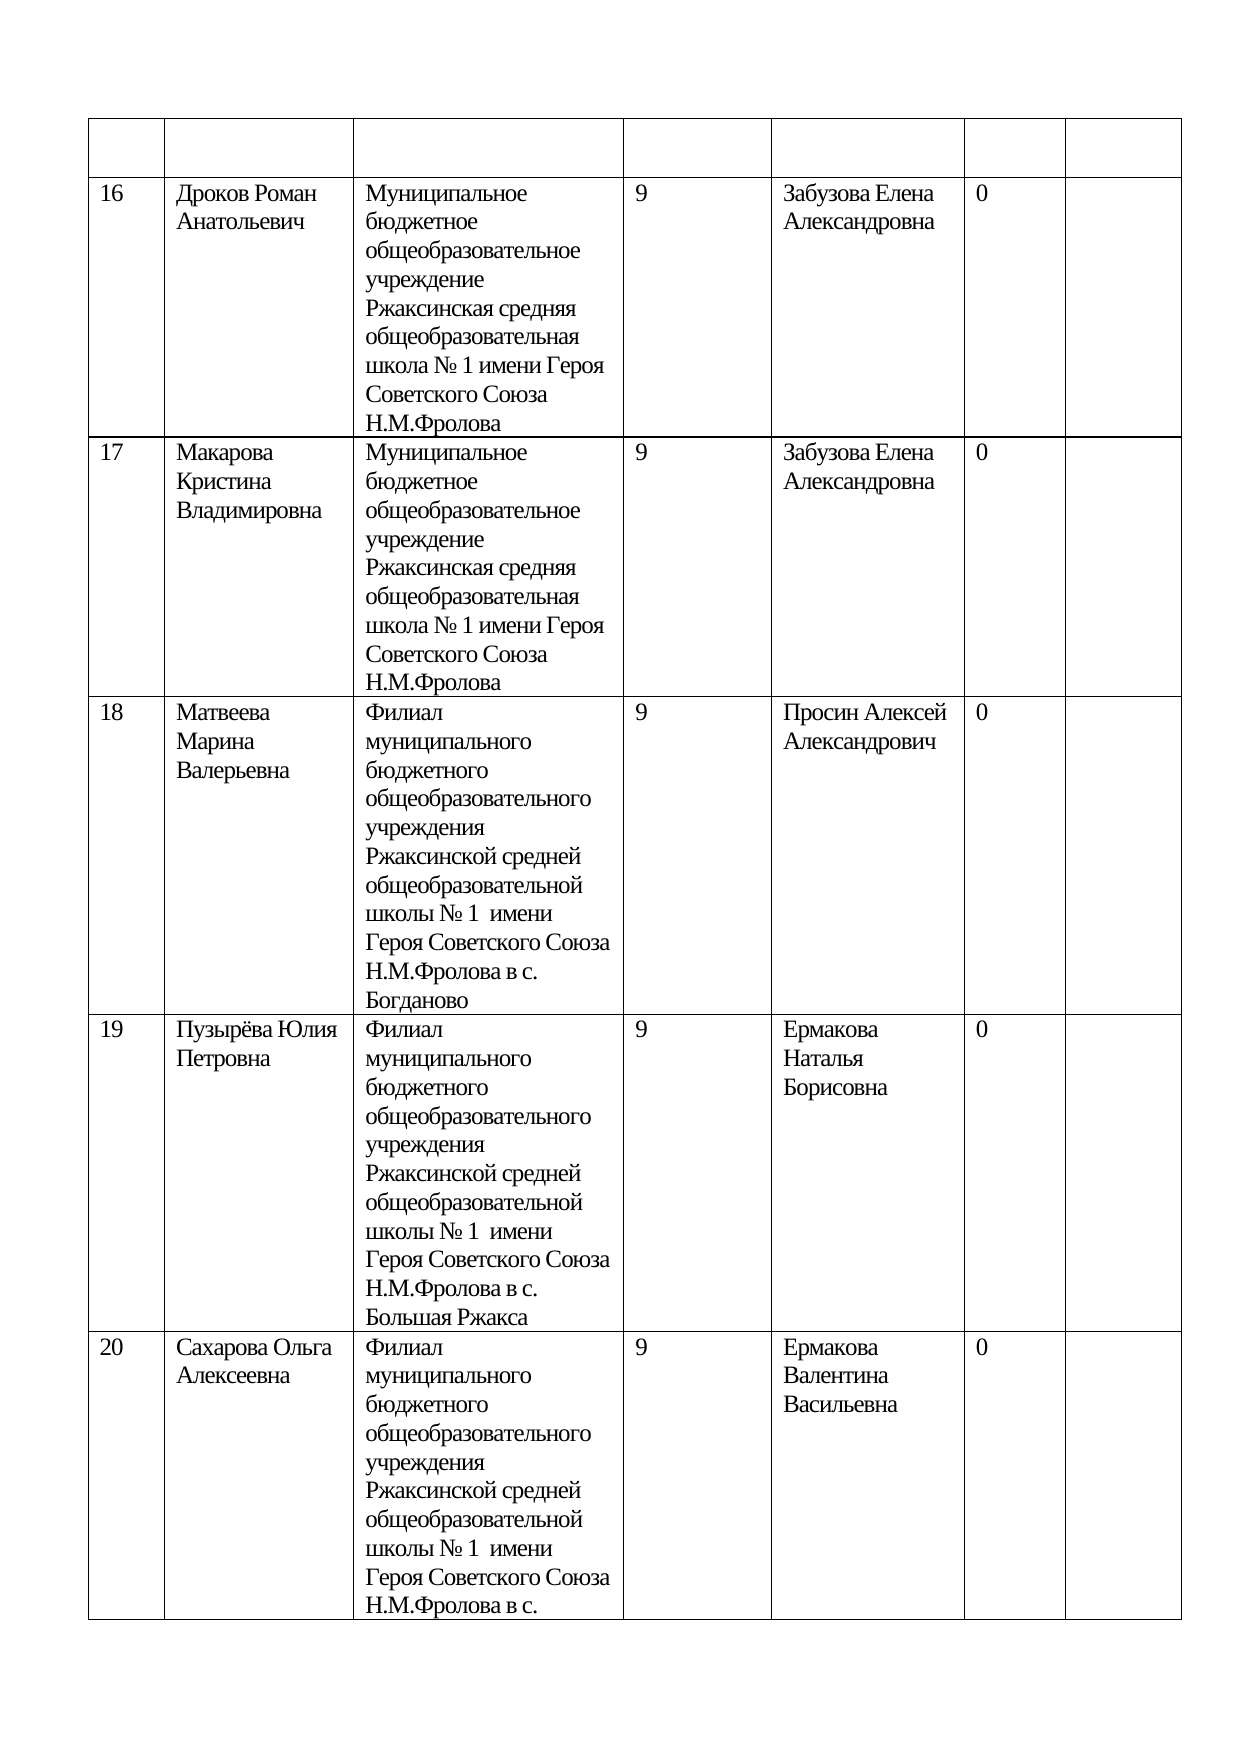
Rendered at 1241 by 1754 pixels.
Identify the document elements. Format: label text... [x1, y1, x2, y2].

table_cell 0 [965, 178, 1065, 436]
table_cell Забузова Елена Александровна [772, 438, 964, 696]
table_cell Муниципальное бюджетное общеобразовательное учреждение Ржаксинская средняя общеобразовательная школа № 1 имени Героя Советского Союза Н.М.Фролова [354, 178, 623, 436]
table_cell Филиал муниципального бюджетного общеобразовательного учреждения Ржаксинской средней общеобразовательной школы № 1 имени Героя Советского Союза Н.М.Фролова в с. [354, 1332, 623, 1619]
table_cell Забузова Елена Александровна [772, 178, 964, 436]
table_cell Просин Алексей Александрович [772, 697, 964, 1013]
table_cell Дроков Роман Анатольевич [165, 178, 353, 436]
table_cell 9 [624, 438, 771, 696]
table_cell [965, 119, 1065, 177]
table_cell Муниципальное бюджетное общеобразовательное учреждение Ржаксинская средняя общеобразовательная школа № 1 имени Героя Советского Союза Н.М.Фролова [354, 438, 623, 696]
table_cell [1066, 697, 1181, 1013]
table_cell [165, 119, 353, 177]
table_cell Сахарова Ольга Алексеевна [165, 1332, 353, 1619]
table_cell 16 [89, 178, 164, 436]
table_cell 9 [624, 1332, 771, 1619]
table_cell 20 [89, 1332, 164, 1619]
table_cell Филиал муниципального бюджетного общеобразовательного учреждения Ржаксинской средней общеобразовательной школы № 1 имени Героя Советского Союза Н.М.Фролова в с. Богданово [354, 697, 623, 1013]
table_cell 19 [89, 1015, 164, 1331]
table_cell 9 [624, 1015, 771, 1331]
table_cell Филиал муниципального бюджетного общеобразовательного учреждения Ржаксинской средней общеобразовательной школы № 1 имени Героя Советского Союза Н.М.Фролова в с. Большая Ржакса [354, 1015, 623, 1331]
table_cell 0 [965, 697, 1065, 1013]
table_cell [1066, 1332, 1181, 1619]
table_cell [1066, 119, 1181, 177]
table_cell 9 [624, 697, 771, 1013]
table_cell [354, 119, 623, 177]
table_cell [1066, 1015, 1181, 1331]
table_cell [89, 119, 164, 177]
table_cell 17 [89, 438, 164, 696]
table_cell 0 [965, 438, 1065, 696]
table_cell 0 [965, 1015, 1065, 1331]
table_cell [1066, 178, 1181, 436]
table_cell [1066, 438, 1181, 696]
table_cell Ермакова Валентина Васильевна [772, 1332, 964, 1619]
table_cell [624, 119, 771, 177]
table_cell [772, 119, 964, 177]
table_cell 0 [965, 1332, 1065, 1619]
table_cell Ермакова Наталья Борисовна [772, 1015, 964, 1331]
table_cell Матвеева Марина Валерьевна [165, 697, 353, 1013]
table_cell Макарова Кристина Владимировна [165, 438, 353, 696]
table_cell 9 [624, 178, 771, 436]
table_cell 18 [89, 697, 164, 1013]
table_cell Пузырёва Юлия Петровна [165, 1015, 353, 1331]
